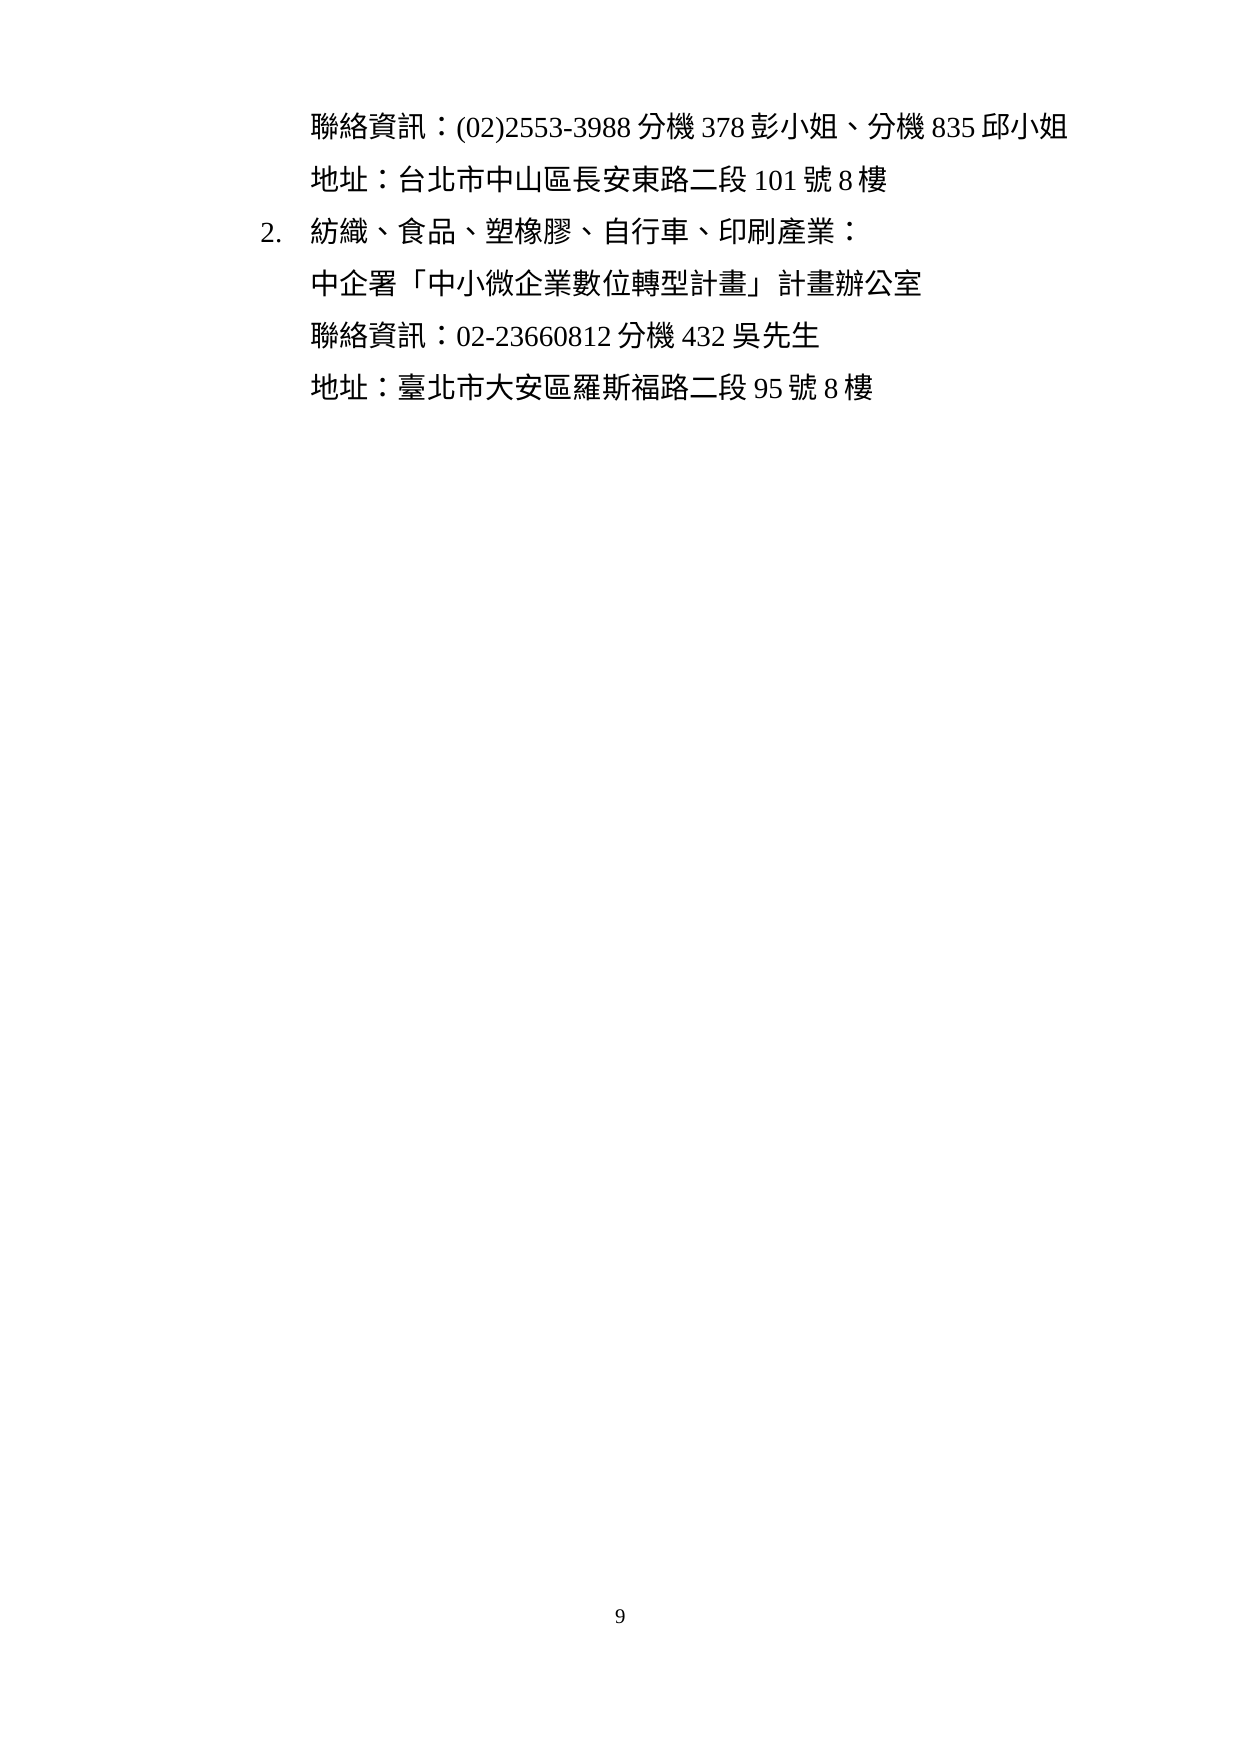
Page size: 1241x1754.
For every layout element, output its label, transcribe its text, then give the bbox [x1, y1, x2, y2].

text 聯絡資訊：(02)2553-3988分機378彭小姐、分機835邱小姐 [310, 96, 1128, 148]
list 紡織、食品、塑橡膠、自行車、印刷產業： [260, 200, 1128, 252]
text 中企署「中小微企業數位轉型計畫」計畫辦公室 [310, 252, 1128, 304]
text 聯絡資訊：02-23660812分機432 吳先生 [310, 304, 1128, 357]
text 地址：台北市中山區長安東路二段101號8樓 [310, 148, 1128, 200]
text 地址：臺北市大安區羅斯福路二段95號8樓 [310, 357, 1128, 409]
